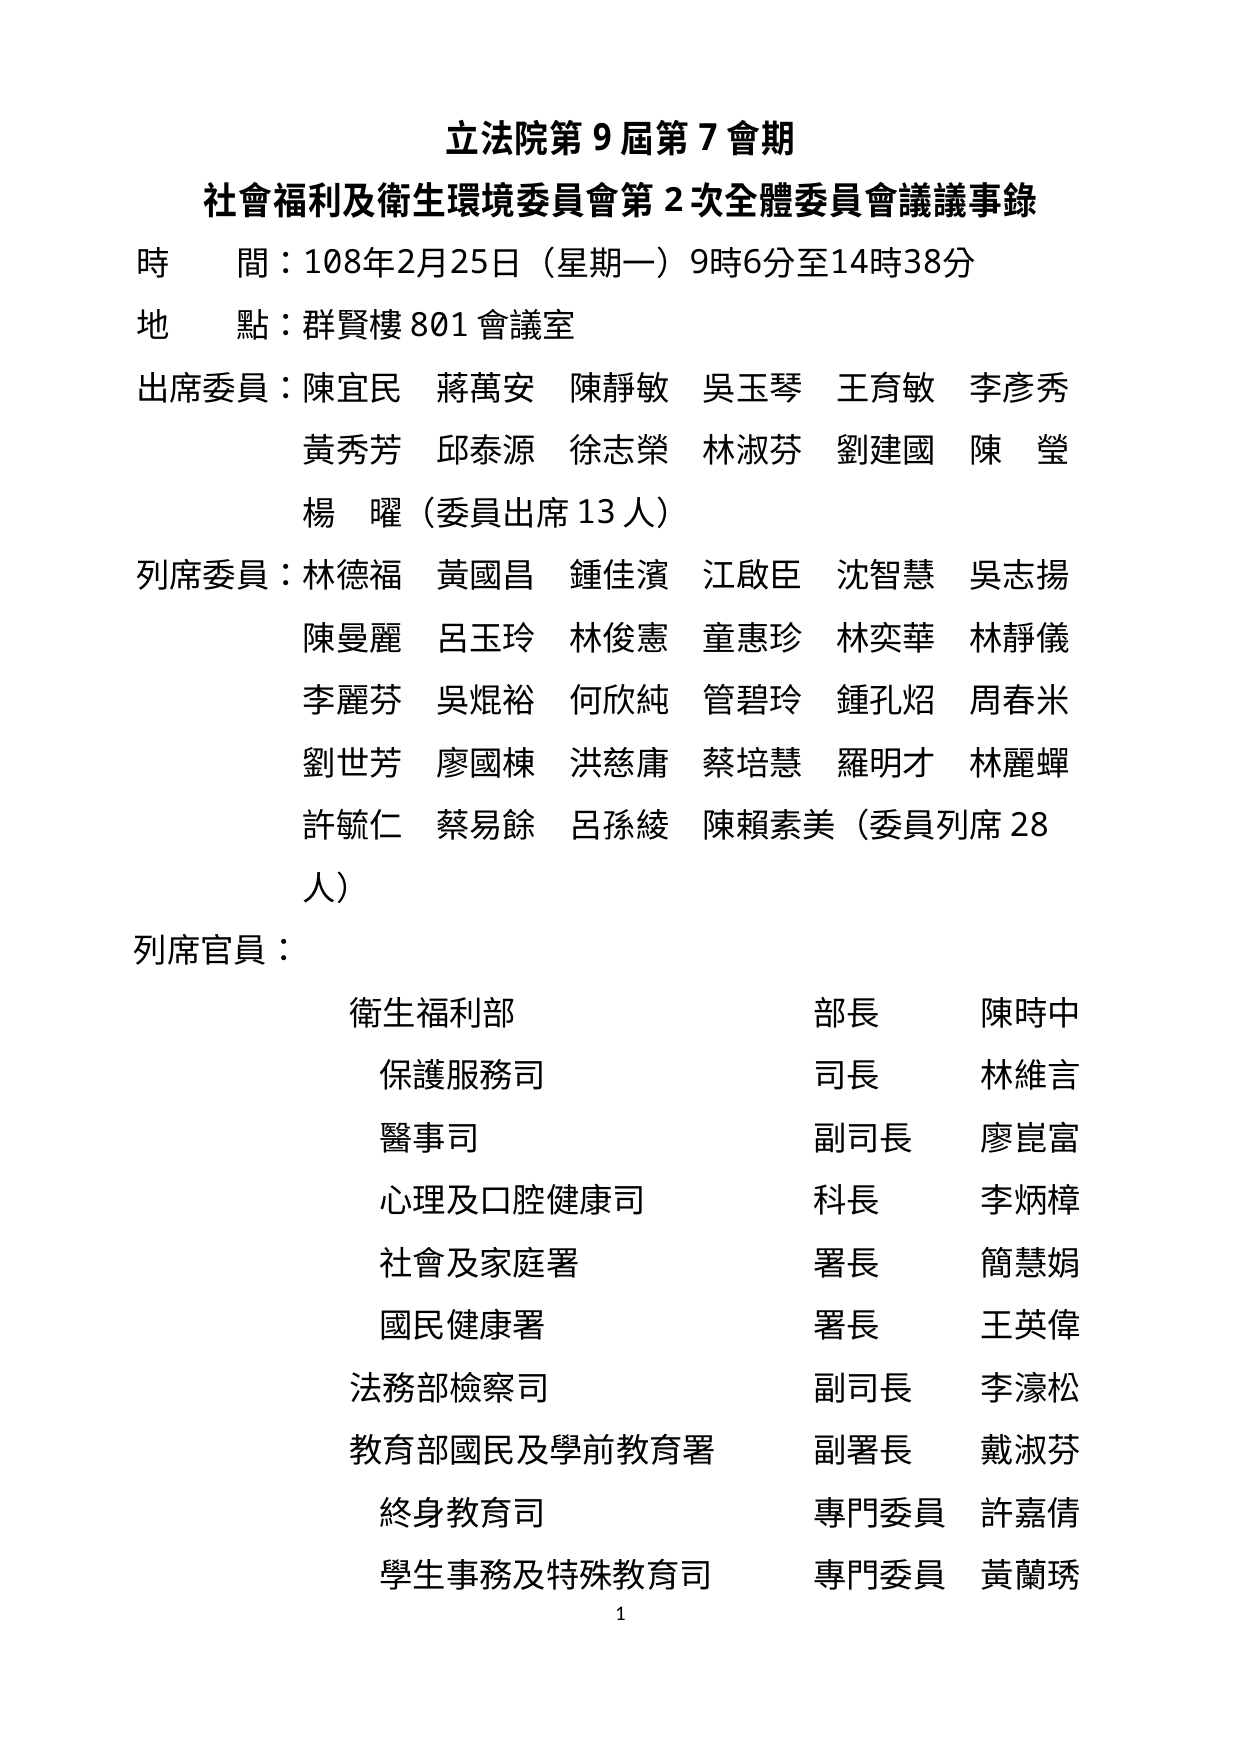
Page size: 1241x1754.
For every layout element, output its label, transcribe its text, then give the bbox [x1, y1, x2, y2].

table_cell 廖崑富 [961, 1094, 1104, 1157]
table_cell 國民健康署 [347, 1282, 814, 1344]
table_cell 部長 [814, 969, 961, 1032]
text 地 點：群賢樓801會議室 [136, 282, 1104, 344]
table_header [961, 907, 1104, 969]
table_cell 終身教育司 [347, 1469, 814, 1532]
table_cell 簡慧娟 [961, 1219, 1104, 1282]
table_cell 王英偉 [961, 1282, 1104, 1344]
table_cell 署長 [814, 1282, 961, 1344]
text 列席委員：林德福 黃國昌 鍾佳濱 江啟臣 沈智慧 吳志揚 陳曼麗 呂玉玲 林俊憲 童惠珍 林奕華 林靜儀 李麗芬 吳焜裕 何欣純 管碧玲 鍾孔炤 周春米 劉世芳 廖國棟 洪慈庸 蔡培慧 羅明才 林麗蟬 許毓仁 蔡易餘 呂孫綾 陳賴素美（委員列席28人） [136, 532, 1104, 907]
table_cell 許嘉倩 [961, 1469, 1104, 1532]
text 立法院第9屆第7會期 [136, 94, 1104, 157]
table_cell 李炳樟 [961, 1157, 1104, 1219]
table_header [814, 907, 961, 969]
table_cell 陳時中 [961, 969, 1104, 1032]
table_cell 專門委員 [814, 1532, 961, 1594]
table_header 列席官員： [136, 907, 347, 969]
table_cell 教育部國民及學前教育署 [347, 1407, 814, 1469]
table_cell 副署長 [814, 1407, 961, 1469]
table_cell 林維言 [961, 1032, 1104, 1094]
table_cell [136, 969, 347, 1032]
table_cell 黃蘭琇 [961, 1532, 1104, 1594]
table_cell [136, 1157, 347, 1219]
table_cell [136, 1219, 347, 1282]
table_cell 保護服務司 [347, 1032, 814, 1094]
table_cell [136, 1344, 347, 1407]
text 社會福利及衛生環境委員會第2次全體委員會議議事錄 [136, 157, 1104, 219]
table_cell 戴淑芬 [961, 1407, 1104, 1469]
table_cell 醫事司 [347, 1094, 814, 1157]
table_cell [136, 1094, 347, 1157]
table_cell [136, 1469, 347, 1532]
table_cell 社會及家庭署 [347, 1219, 814, 1282]
table_cell 科長 [814, 1157, 961, 1219]
table_cell [136, 1407, 347, 1469]
table_cell 法務部檢察司 [347, 1344, 814, 1407]
table_cell 心理及口腔健康司 [347, 1157, 814, 1219]
table_cell [136, 1282, 347, 1344]
text 出席委員：陳宜民 蔣萬安 陳靜敏 吳玉琴 王育敏 李彥秀 黃秀芳 邱泰源 徐志榮 林淑芬 劉建國 陳 瑩 楊 曜（委員出席13人） [136, 344, 1104, 532]
table_cell 學生事務及特殊教育司 [347, 1532, 814, 1594]
table_header [347, 907, 814, 969]
table_cell 副司長 [814, 1344, 961, 1407]
table_cell [136, 1532, 347, 1594]
table_cell 衛生福利部 [347, 969, 814, 1032]
text 時 間：108年2月25日（星期一）9時6分至14時38分 [136, 219, 1104, 282]
table_cell 司長 [814, 1032, 961, 1094]
table_cell 署長 [814, 1219, 961, 1282]
table_cell 專門委員 [814, 1469, 961, 1532]
table_cell 李濠松 [961, 1344, 1104, 1407]
table_cell [136, 1032, 347, 1094]
table_cell 副司長 [814, 1094, 961, 1157]
